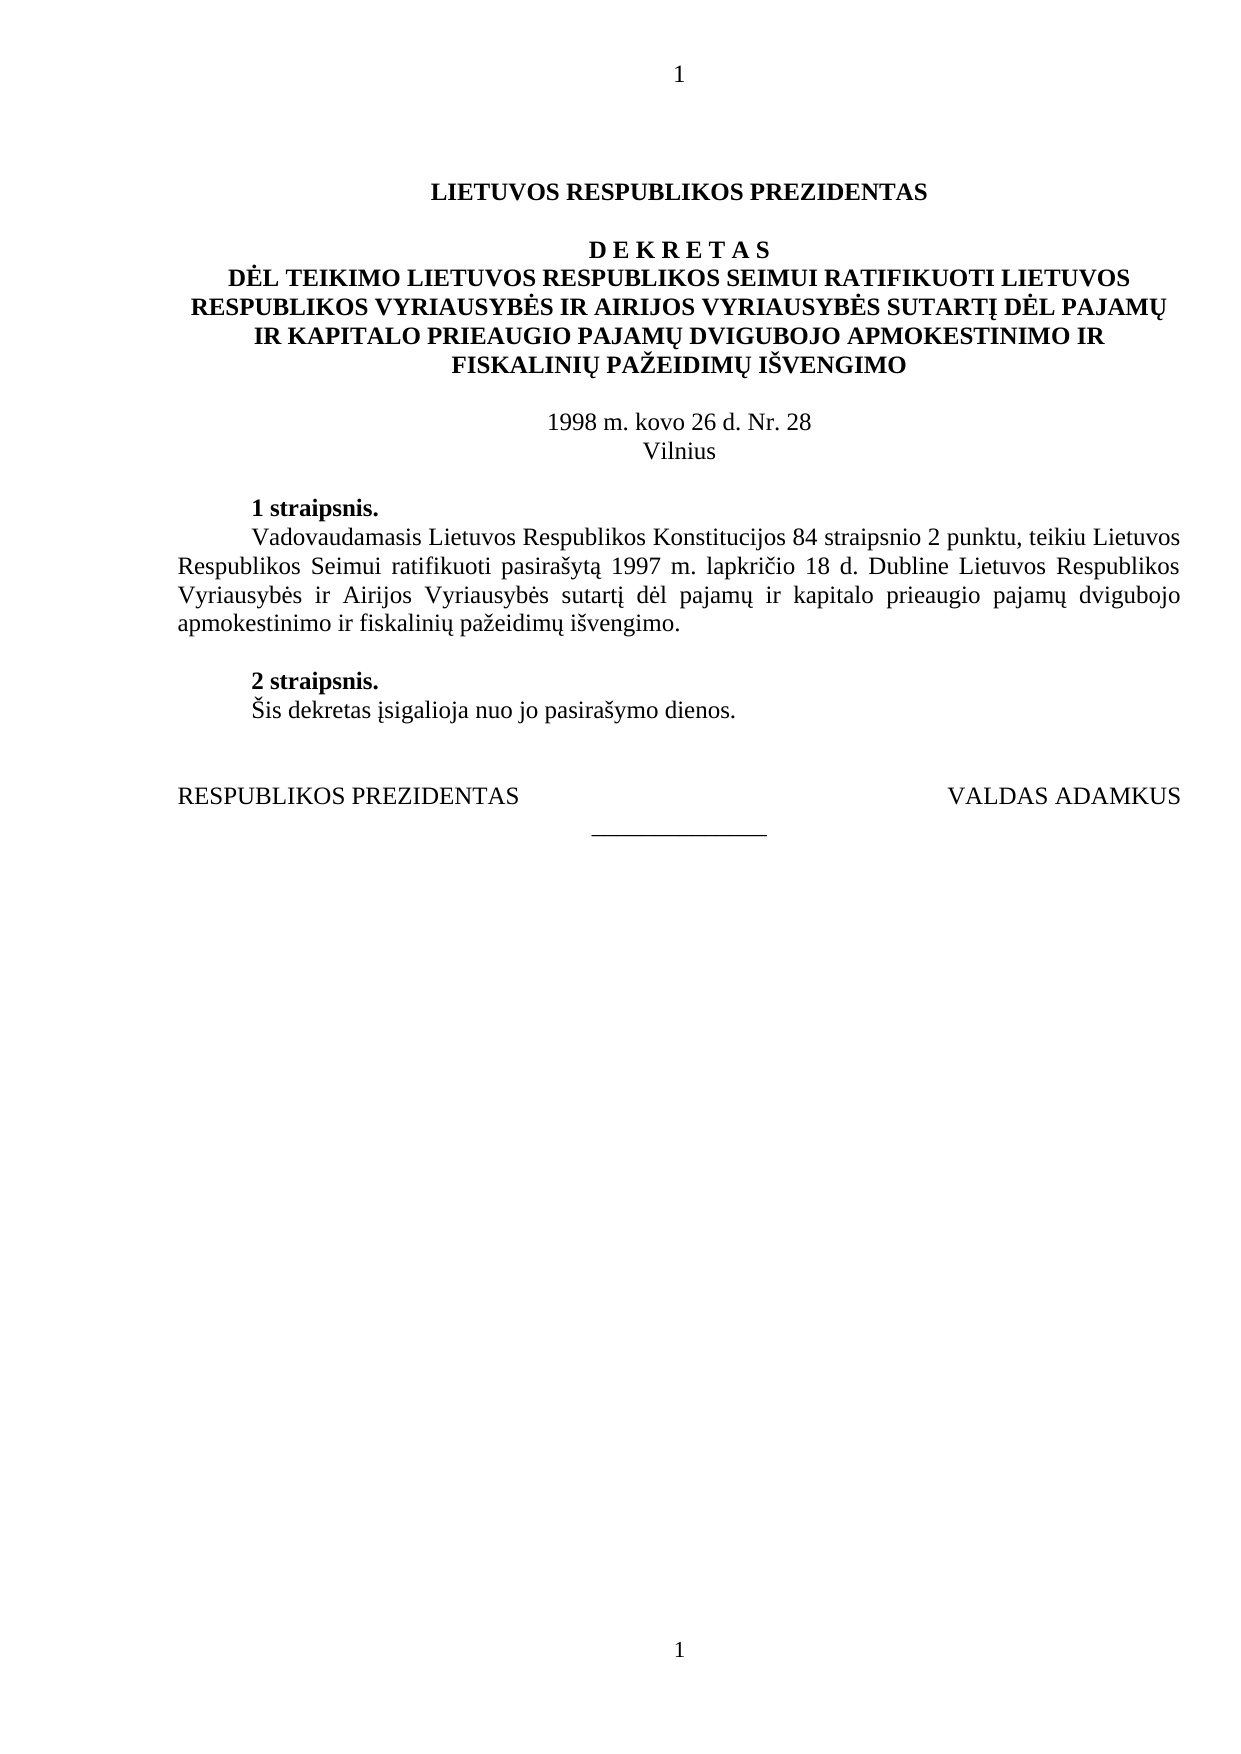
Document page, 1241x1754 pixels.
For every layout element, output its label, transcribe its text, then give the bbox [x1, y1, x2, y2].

text ______________ [177, 810, 1181, 838]
text DĖL TEIKIMO LIETUVOS RESPUBLIKOS SEIMUI RATIFIKUOTI LIETUVOS RESPUBLIKOS VYRIAUSYBĖS IR AIRIJOS VYRIAUSYBĖS SUTARTĮ DĖL PAJAMŲ IR KAPITALO PRIEAUGIO PAJAMŲ DVIGUBOJO APMOKESTINIMO IR FISKALINIŲ PAŽEIDIMŲ IŠVENGIMO [177, 263, 1181, 378]
text Vadovaudamasis Lietuvos Respublikos Konstitucijos 84 straipsnio 2 punktu, teikiu Lietuvos Respublikos Seimui ratifikuoti pasirašytą 1997 m. lapkričio 18 d. Dubline Lietuvos Respublikos Vyriausybės ir Airijos Vyriausybės sutartį dėl pajamų ir kapitalo prieaugio pajamų dvigubojo apmokestinimo ir fiskalinių pažeidimų išvengimo. [177, 522, 1181, 637]
text D E K R E T A S [177, 235, 1181, 263]
text 1998 m. kovo 26 d. Nr. 28 [177, 407, 1181, 436]
text Šis dekretas įsigalioja nuo jo pasirašymo dienos. [177, 695, 1181, 723]
text 2 straipsnis. [177, 666, 1181, 695]
text RESPUBLIKOS PREZIDENTAS VALDAS ADAMKUS [177, 781, 1181, 810]
text Vilnius [177, 436, 1181, 465]
text LIETUVOS RESPUBLIKOS PREZIDENTAS [177, 177, 1181, 206]
text 1 straipsnis. [177, 493, 1181, 522]
